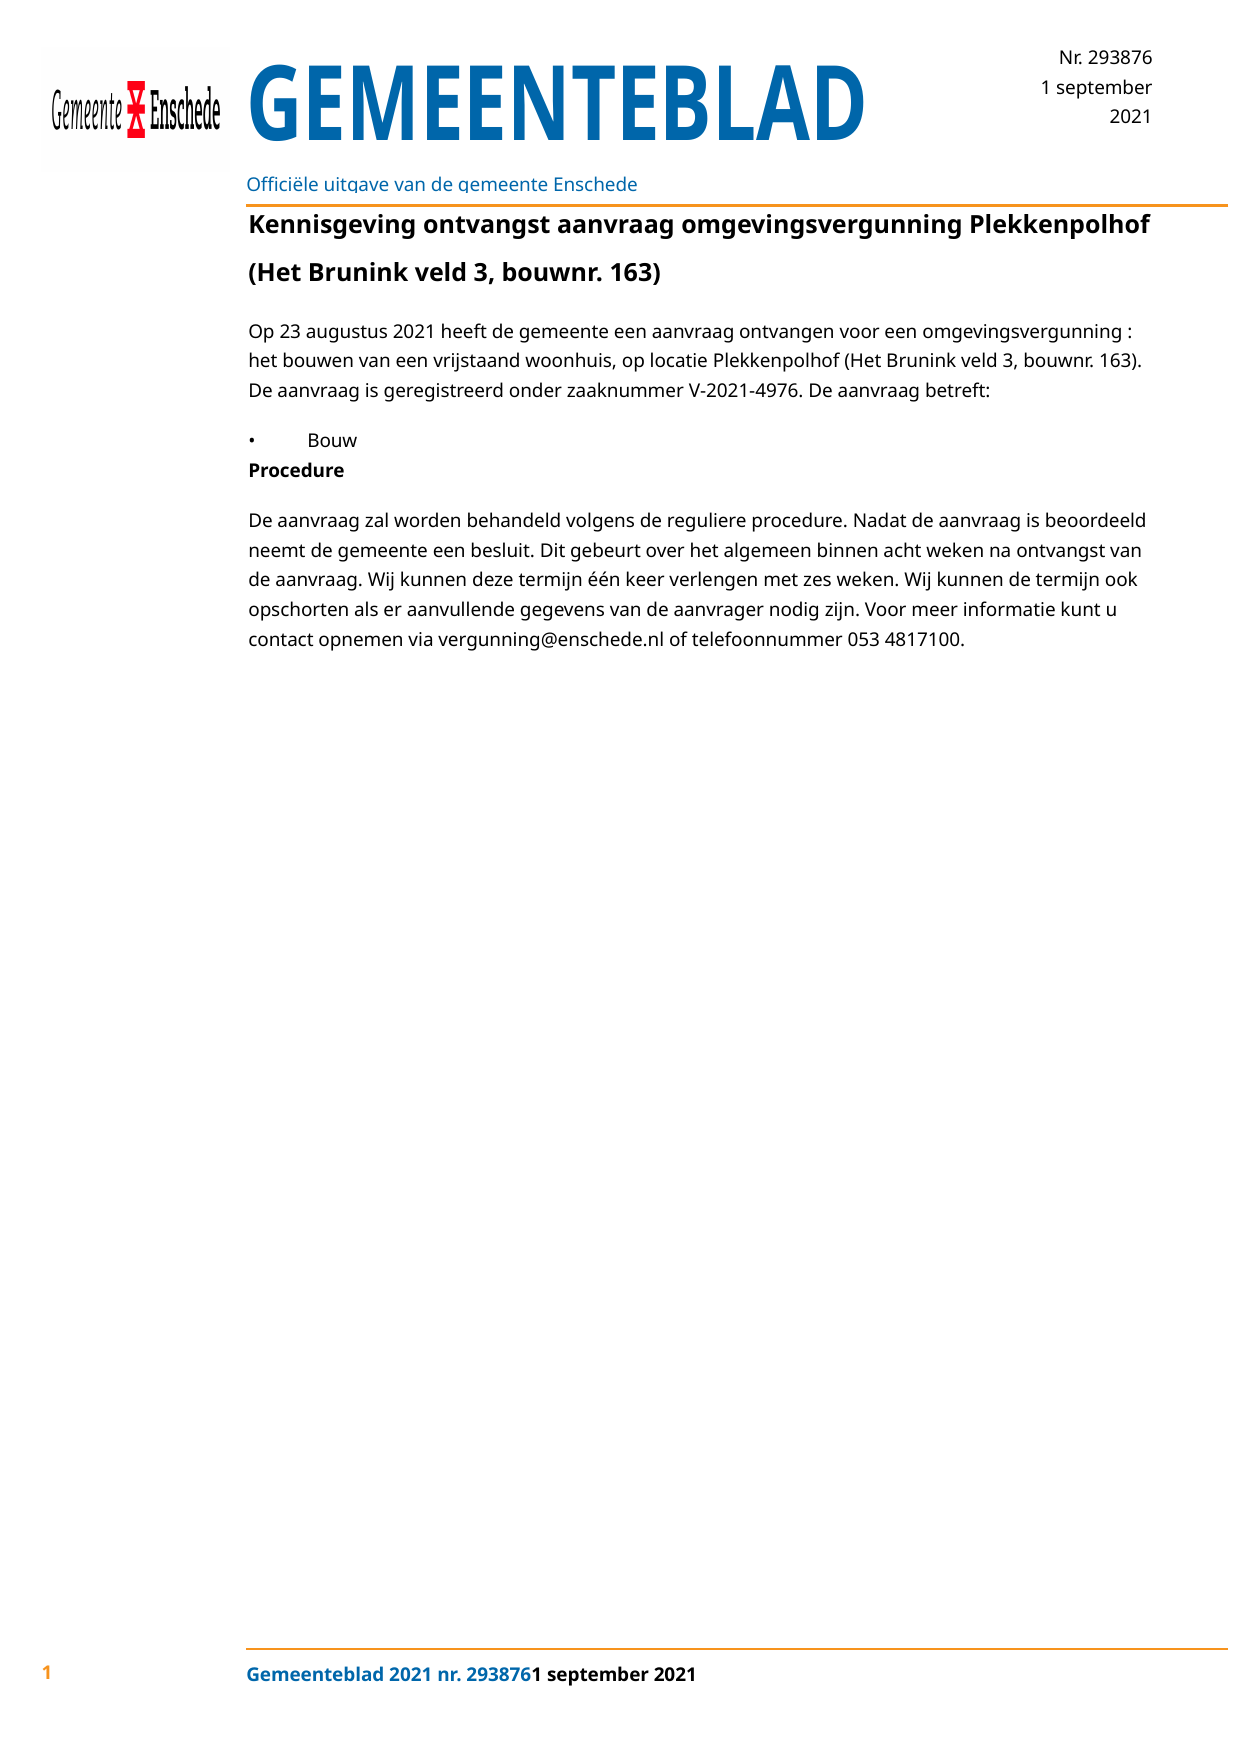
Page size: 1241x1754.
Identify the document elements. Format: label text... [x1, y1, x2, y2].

text De aanvraag zal worden behandeld volgens de reguliere procedure. Nadat de aanvraag is beoordeeld neemt de gemeente een besluit. Dit gebeurt over het algemeen binnen acht weken na ontvangst van de aanvraag. Wij kunnen deze termijn één keer verlengen met zes weken. Wij kunnen de termijn ook opschorten als er aanvullende gegevens van de aanvrager nodig zijn. Voor meer informatie kunt u contact opnemen via vergunning@enschede.nl of telefoonnummer 053 4817100. [248, 507, 1152, 652]
text Op 23 augustus 2021 heeft de gemeente een aanvraag ontvangen voor een omgevingsvergunning : het bouwen van een vrijstaand woonhuis, op locatie Plekkenpolhof (Het Brunink veld 3, bouwnr. 163). De aanvraag is geregistreerd onder zaaknummer V-2021-4976. De aanvraag betreft: [248, 318, 1152, 403]
text Procedure [248, 457, 1152, 483]
list Bouw [248, 427, 1152, 453]
text Kennisgeving ontvangst aanvraag omgevingsvergunning Plekkenpolhof (Het Brunink veld 3, bouwnr. 163) [248, 207, 1152, 288]
picture [41, 47, 231, 172]
